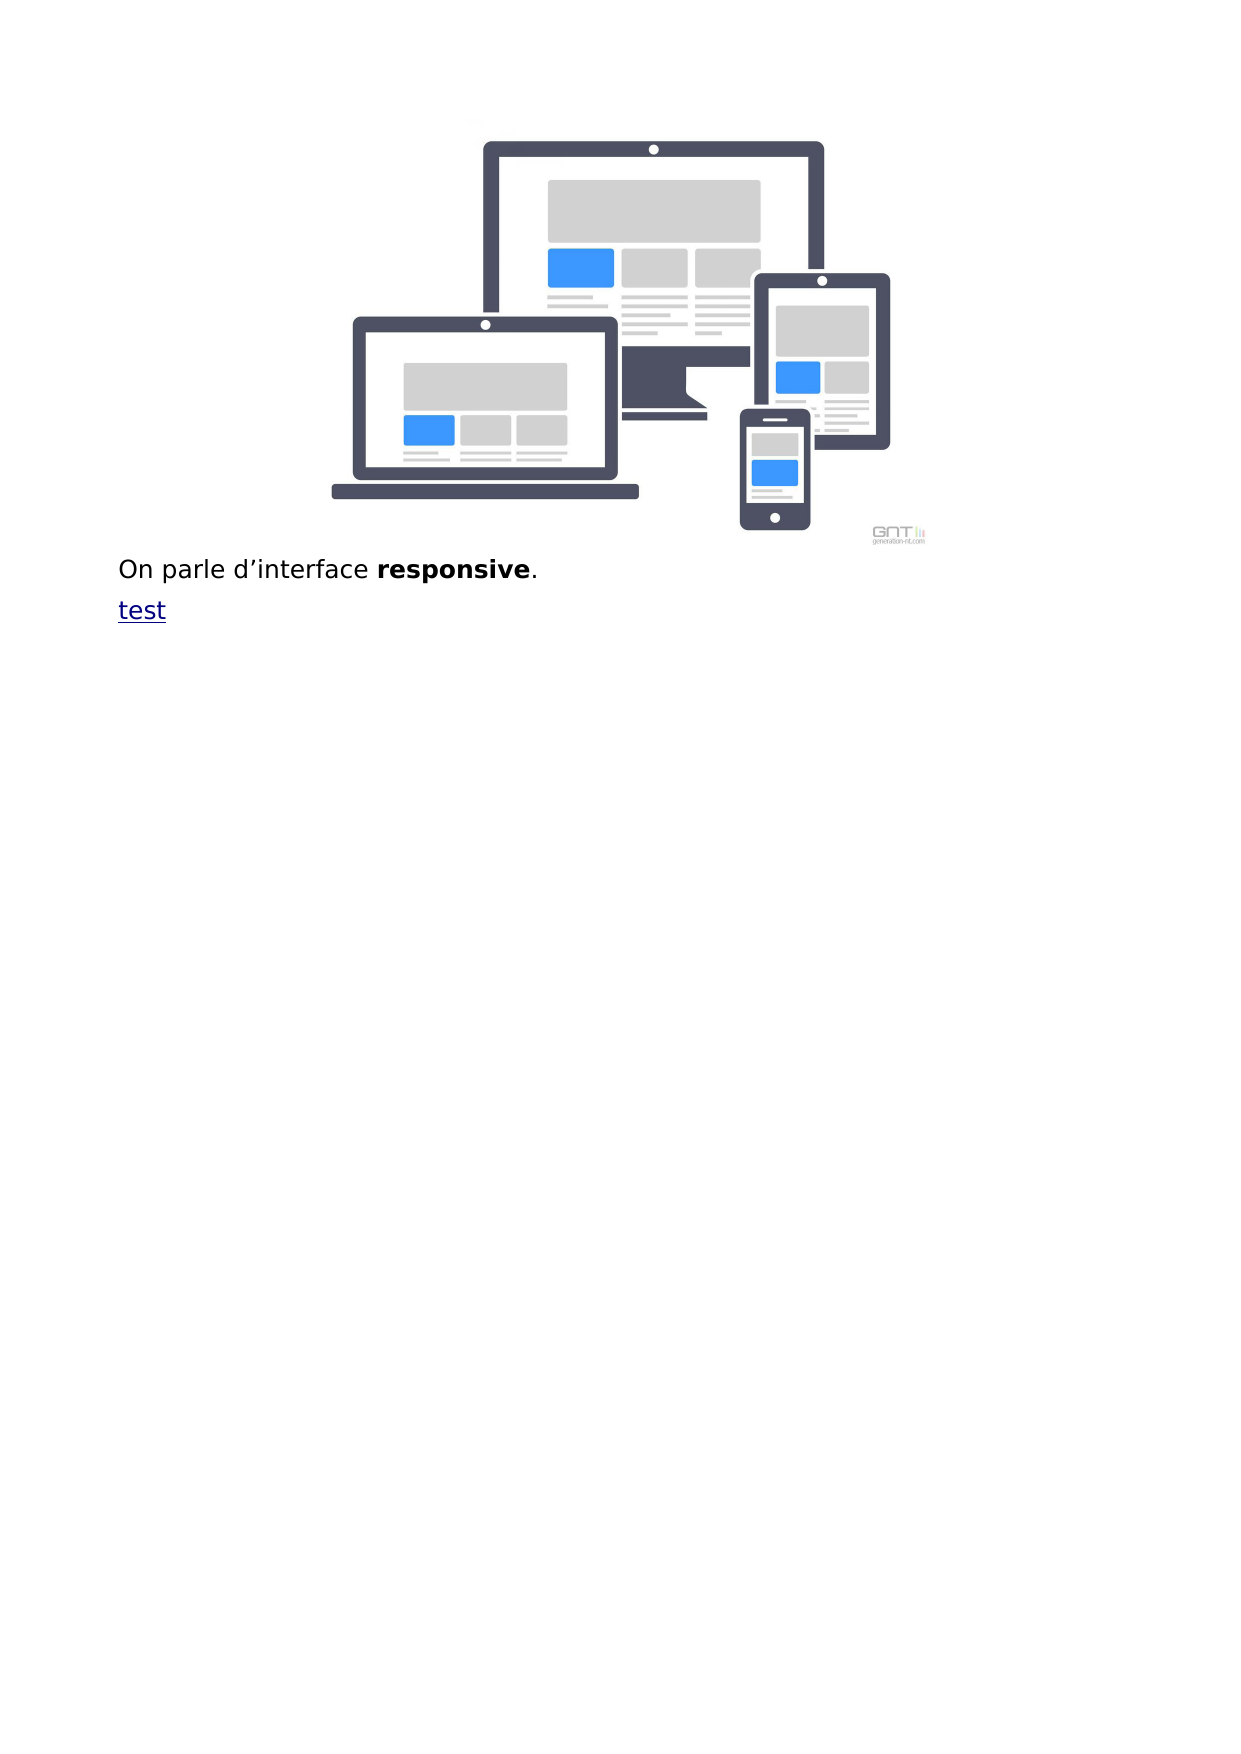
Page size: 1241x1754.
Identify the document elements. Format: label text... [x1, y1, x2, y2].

picture [307, 118, 933, 555]
text On parle d’interface responsive. [118, 118, 1122, 584]
text test [118, 597, 1122, 626]
